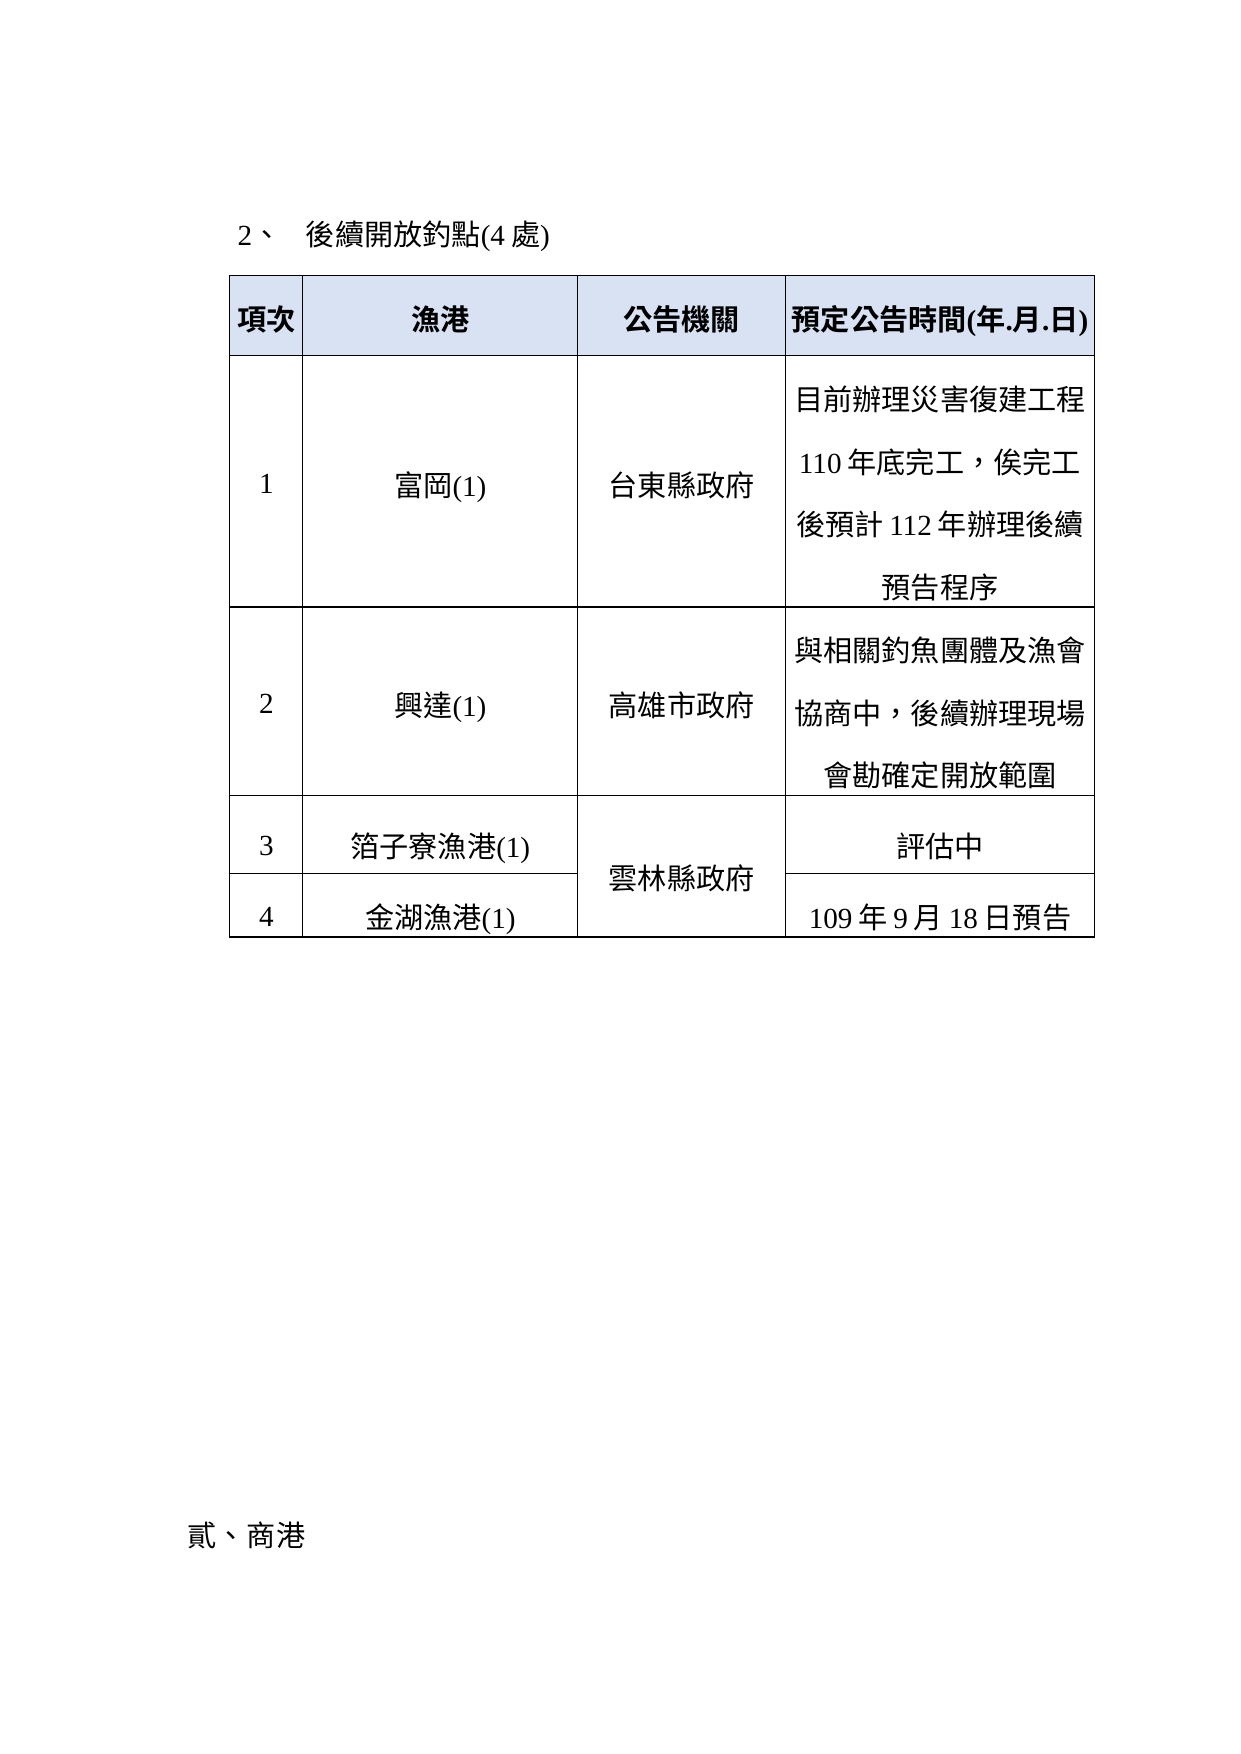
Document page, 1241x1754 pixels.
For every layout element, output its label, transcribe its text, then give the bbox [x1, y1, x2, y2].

table_header 預定公告時間(年.月.日) [786, 276, 1094, 355]
table_cell 評估中 [786, 796, 1094, 873]
table_header 漁港 [303, 276, 577, 355]
list 商港 [187, 1492, 1093, 1555]
table_cell 目前辦理災害復建工程110年底完工，俟完工後預計112年辦理後續預告程序 [786, 356, 1094, 606]
table_cell 台東縣政府 [578, 356, 785, 606]
table_header 公告機關 [578, 276, 785, 355]
table_cell 3 [230, 796, 302, 873]
table_cell 箔子寮漁港(1) [303, 796, 577, 873]
list 後續開放釣點(4處) [237, 191, 1093, 254]
table_cell 雲林縣政府 [578, 796, 785, 936]
table_cell 高雄市政府 [578, 608, 785, 795]
table_cell 與相關釣魚團體及漁會協商中，後續辦理現場會勘確定開放範圍 [786, 608, 1094, 795]
table_cell 興達(1) [303, 608, 577, 795]
table_cell 1 [230, 356, 302, 606]
table_cell 富岡(1) [303, 356, 577, 606]
table_header 項次 [230, 276, 302, 355]
table_cell 109年9月18日預告 [786, 874, 1094, 936]
table_cell 4 [230, 874, 302, 936]
table_cell 金湖漁港(1) [303, 874, 577, 936]
table_cell 2 [230, 608, 302, 795]
